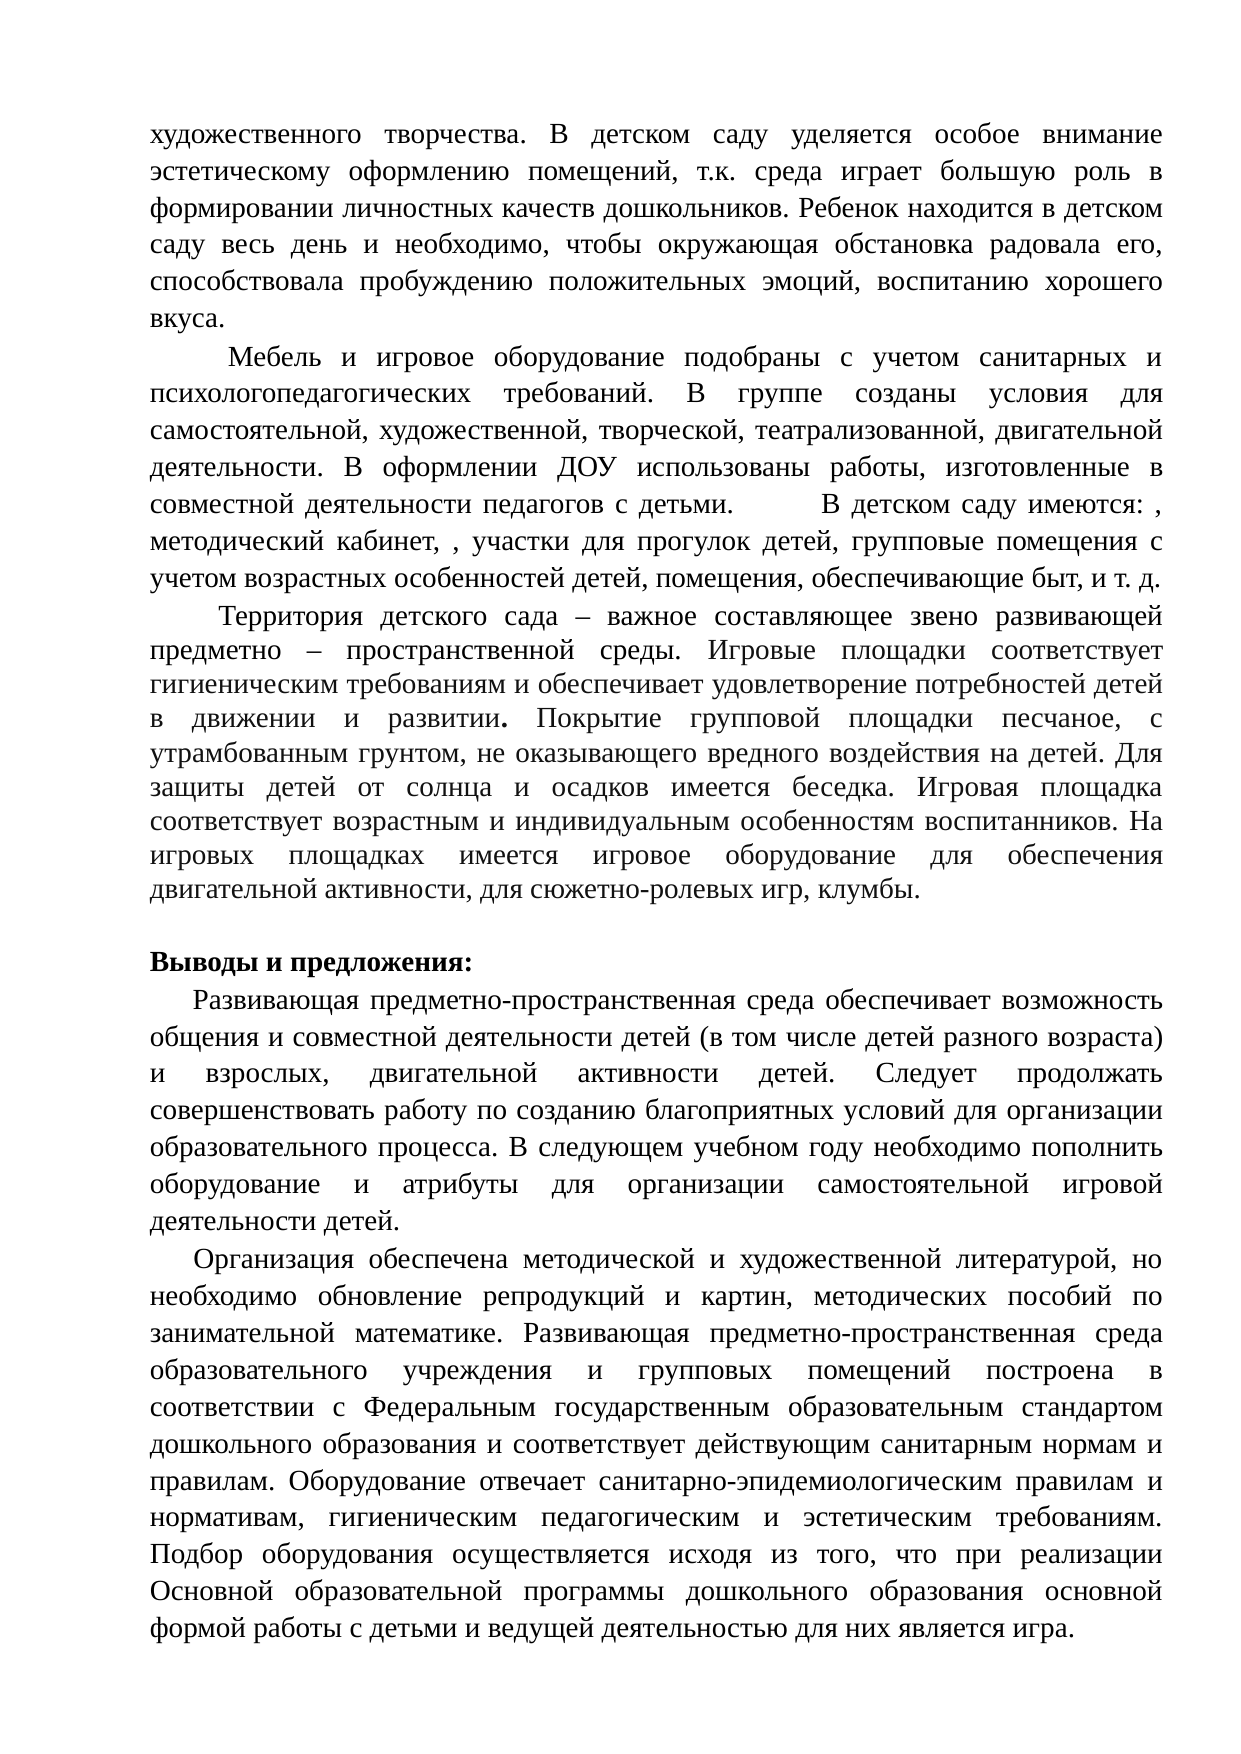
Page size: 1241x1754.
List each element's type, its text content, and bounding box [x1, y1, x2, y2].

text Организация обеспечена методической и художественной литературой, но необходимо обновление репродукций и картин, методических пособий по занимательной математике. Развивающая предметно-пространственная среда образовательного учреждения и групповых помещений построена в соответствии с Федеральным государственным образовательным стандартом дошкольного образования и соответствует действующим санитарным нормам и правилам. Оборудование отвечает санитарно-эпидемиологическим правилам и нормативам, гигиеническим педагогическим и эстетическим требованиям. Подбор оборудования осуществляется исходя из того, что при реализации Основной образовательной программы дошкольного образования основной формой работы с детьми и ведущей деятельностью для них является игра. [149, 1241, 1163, 1644]
text Развивающая предметно-пространственная среда обеспечивает возможность общения и совместной деятельности детей (в том числе детей разного возраста) и взрослых, двигательной активности детей. Следует продолжать совершенствовать работу по созданию благоприятных условий для организации образовательного процесса. В следующем учебном году необходимо пополнить оборудование и атрибуты для организации самостоятельной игровой деятельности детей. [149, 982, 1164, 1237]
text художественного творчества. В детском саду уделяется особое внимание эстетическому оформлению помещений, т.к. среда играет большую роль в формировании личностных качеств дошкольников. Ребенок находится в детском саду весь день и необходимо, чтобы окружающая обстановка радовала его, способствовала пробуждению положительных эмоций, воспитанию хорошего вкуса. [149, 116, 1164, 334]
text Выводы и предложения: [149, 944, 1164, 977]
text Мебель и игровое оборудование подобраны с учетом санитарных и психологопедагогических требований. В группе созданы условия для самостоятельной, художественной, творческой, театрализованной, двигательной деятельности. В оформлении ДОУ использованы работы, изготовленные в совместной деятельности педагогов с детьми. В детском саду имеются: , методический кабинет, , участки для прогулок детей, групповые помещения с учетом возрастных особенностей детей, помещения, обеспечивающие быт, и т. д. [149, 339, 1164, 593]
text Территория детского сада – важное составляющее звено развивающей предметно – пространственной среды. Игровые площадки соответствует гигиеническим требованиям и обеспечивает удовлетворение потребностей детей в движении и развитии. Покрытие групповой площадки песчаное, с утрамбованным грунтом, не оказывающего вредного воздействия на детей. Для защиты детей от солнца и осадков имеется беседка. Игровая площадка соответствует возрастным и индивидуальным особенностям воспитанников. На игровых площадках имеется игровое оборудование для обеспечения двигательной активности, для сюжетно-ролевых игр, клумбы. [149, 598, 1164, 905]
